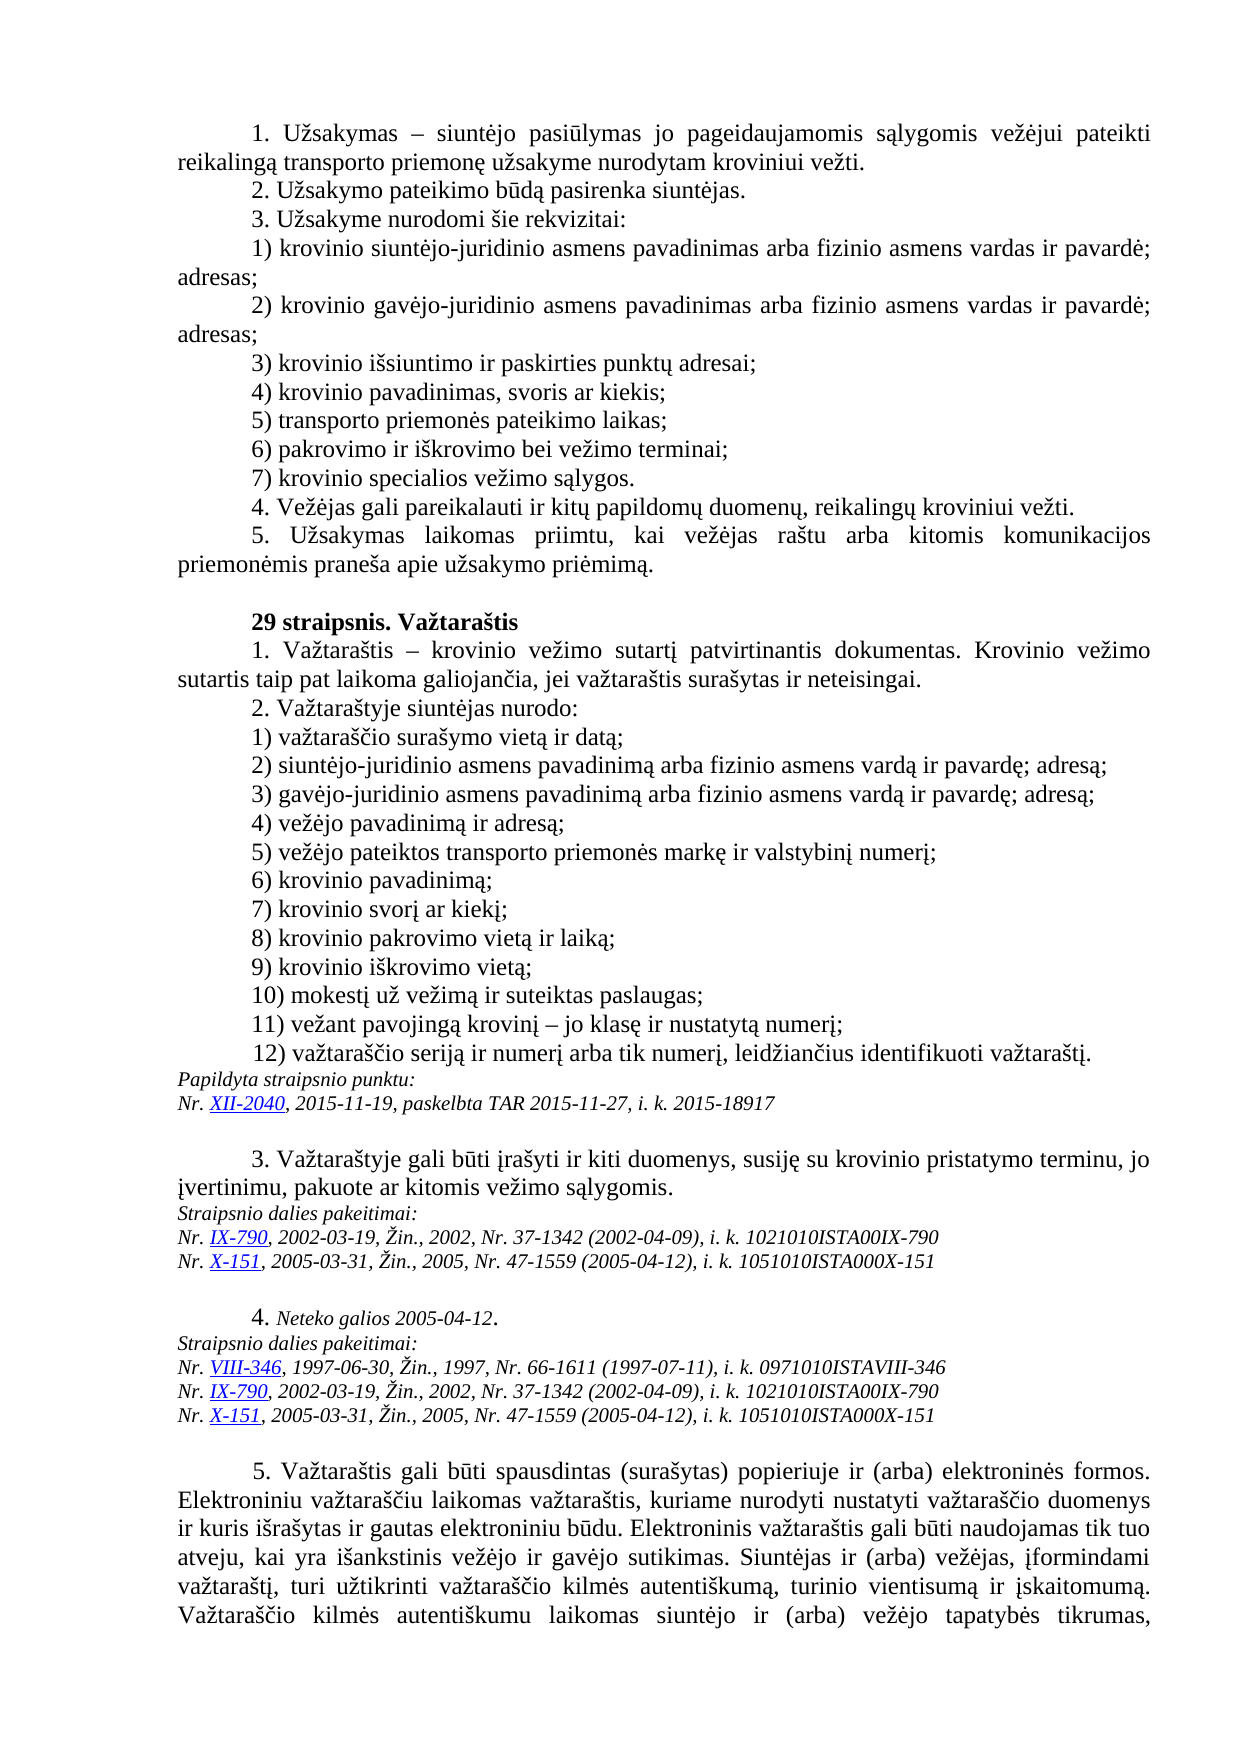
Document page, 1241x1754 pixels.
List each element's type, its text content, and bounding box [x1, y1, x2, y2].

text 11) vežant pavojingą krovinį – jo klasę ir nustatytą numerį; [177, 1009, 1152, 1038]
text 4. Vežėjas gali pareikalauti ir kitų papildomų duomenų, reikalingų kroviniui vežti. [177, 492, 1152, 521]
text 10) mokestį už vežimą ir suteiktas paslaugas; [177, 981, 1152, 1009]
text 7) krovinio svorį ar kiekį; [177, 894, 1152, 923]
text 4. Neteko galios 2005-04-12. [177, 1302, 1152, 1331]
text 1) važtaraščio surašymo vietą ir datą; [177, 722, 1152, 751]
text 12) važtaraščio seriją ir numerį arba tik numerį, leidžiančius identifikuoti važtaraštį. [177, 1038, 1152, 1067]
text Straipsnio dalies pakeitimai: [177, 1201, 1152, 1225]
text 3) krovinio išsiuntimo ir paskirties punktų adresai; [177, 348, 1152, 377]
text 3. Važtaraštyje gali būti įrašyti ir kiti duomenys, susiję su krovinio pristatymo terminu, jo įvertinimu, pakuote ar kitomis vežimo sąlygomis. [177, 1144, 1152, 1201]
text 5) vežėjo pateiktos transporto priemonės markę ir valstybinį numerį; [177, 837, 1152, 866]
text Straipsnio dalies pakeitimai: [177, 1331, 1152, 1355]
text 4) krovinio pavadinimas, svoris ar kiekis; [177, 377, 1152, 406]
text 5) transporto priemonės pateikimo laikas; [177, 406, 1152, 434]
text 9) krovinio iškrovimo vietą; [177, 952, 1152, 981]
text Nr. IX-790, 2002-03-19, Žin., 2002, Nr. 37-1342 (2002-04-09), i. k. 1021010ISTA00IX-790 [177, 1379, 1152, 1403]
text 1) krovinio siuntėjo-juridinio asmens pavadinimas arba fizinio asmens vardas ir pavardė; adresas; [177, 233, 1152, 291]
text 3. Užsakyme nurodomi šie rekvizitai: [177, 204, 1152, 233]
text 6) pakrovimo ir iškrovimo bei vežimo terminai; [177, 434, 1152, 463]
text 4) vežėjo pavadinimą ir adresą; [177, 808, 1152, 837]
text 1. Užsakymas – siuntėjo pasiūlymas jo pageidaujamomis sąlygomis vežėjui pateikti reikalingą transporto priemonę užsakyme nurodytam kroviniui vežti. [177, 118, 1152, 176]
text 6) krovinio pavadinimą; [177, 866, 1152, 894]
text 5. Užsakymas laikomas priimtu, kai vežėjas raštu arba kitomis komunikacijos priemonėmis praneša apie užsakymo priėmimą. [177, 521, 1152, 578]
text 8) krovinio pakrovimo vietą ir laiką; [177, 923, 1152, 952]
text Nr. X-151, 2005-03-31, Žin., 2005, Nr. 47-1559 (2005-04-12), i. k. 1051010ISTA000X-151 [177, 1249, 1152, 1273]
text 7) krovinio specialios vežimo sąlygos. [177, 463, 1152, 492]
text Papildyta straipsnio punktu: [177, 1067, 1152, 1091]
text 2) siuntėjo-juridinio asmens pavadinimą arba fizinio asmens vardą ir pavardę; adresą; [177, 751, 1152, 779]
text 29 straipsnis. Važtaraštis [177, 607, 1152, 636]
text 5. Važtaraštis gali būti spausdintas (surašytas) popieriuje ir (arba) elektroninės formos. Elektroniniu važtaraščiu laikomas važtaraštis, kuriame nurodyti nustatyti važtaraščio duomenys ir kuris išrašytas ir gautas elektroniniu būdu. Elektroninis važtaraštis gali būti naudojamas tik tuo atveju, kai yra išankstinis vežėjo ir gavėjo sutikimas. Siuntėjas ir (arba) vežėjas, įformindami važtaraštį, turi užtikrinti važtaraščio kilmės autentiškumą, turinio vientisumą ir įskaitomumą. Važtaraščio kilmės autentiškumu laikomas siuntėjo ir (arba) vežėjo tapatybės tikrumas, [177, 1456, 1152, 1628]
text Nr. X-151, 2005-03-31, Žin., 2005, Nr. 47-1559 (2005-04-12), i. k. 1051010ISTA000X-151 [177, 1403, 1152, 1427]
text 3) gavėjo-juridinio asmens pavadinimą arba fizinio asmens vardą ir pavardę; adresą; [177, 779, 1152, 808]
text 1. Važtaraštis – krovinio vežimo sutartį patvirtinantis dokumentas. Krovinio vežimo sutartis taip pat laikoma galiojančia, jei važtaraštis surašytas ir neteisingai. [177, 636, 1152, 693]
text Nr. IX-790, 2002-03-19, Žin., 2002, Nr. 37-1342 (2002-04-09), i. k. 1021010ISTA00IX-790 [177, 1225, 1152, 1249]
text 2. Važtaraštyje siuntėjas nurodo: [177, 693, 1152, 722]
text 2. Užsakymo pateikimo būdą pasirenka siuntėjas. [177, 176, 1152, 204]
text 2) krovinio gavėjo-juridinio asmens pavadinimas arba fizinio asmens vardas ir pavardė; adresas; [177, 291, 1152, 348]
text Nr. XII-2040, 2015-11-19, paskelbta TAR 2015-11-27, i. k. 2015-18917 [177, 1091, 1152, 1115]
text Nr. VIII-346, 1997-06-30, Žin., 1997, Nr. 66-1611 (1997-07-11), i. k. 0971010ISTAVIII-346 [177, 1355, 1152, 1379]
